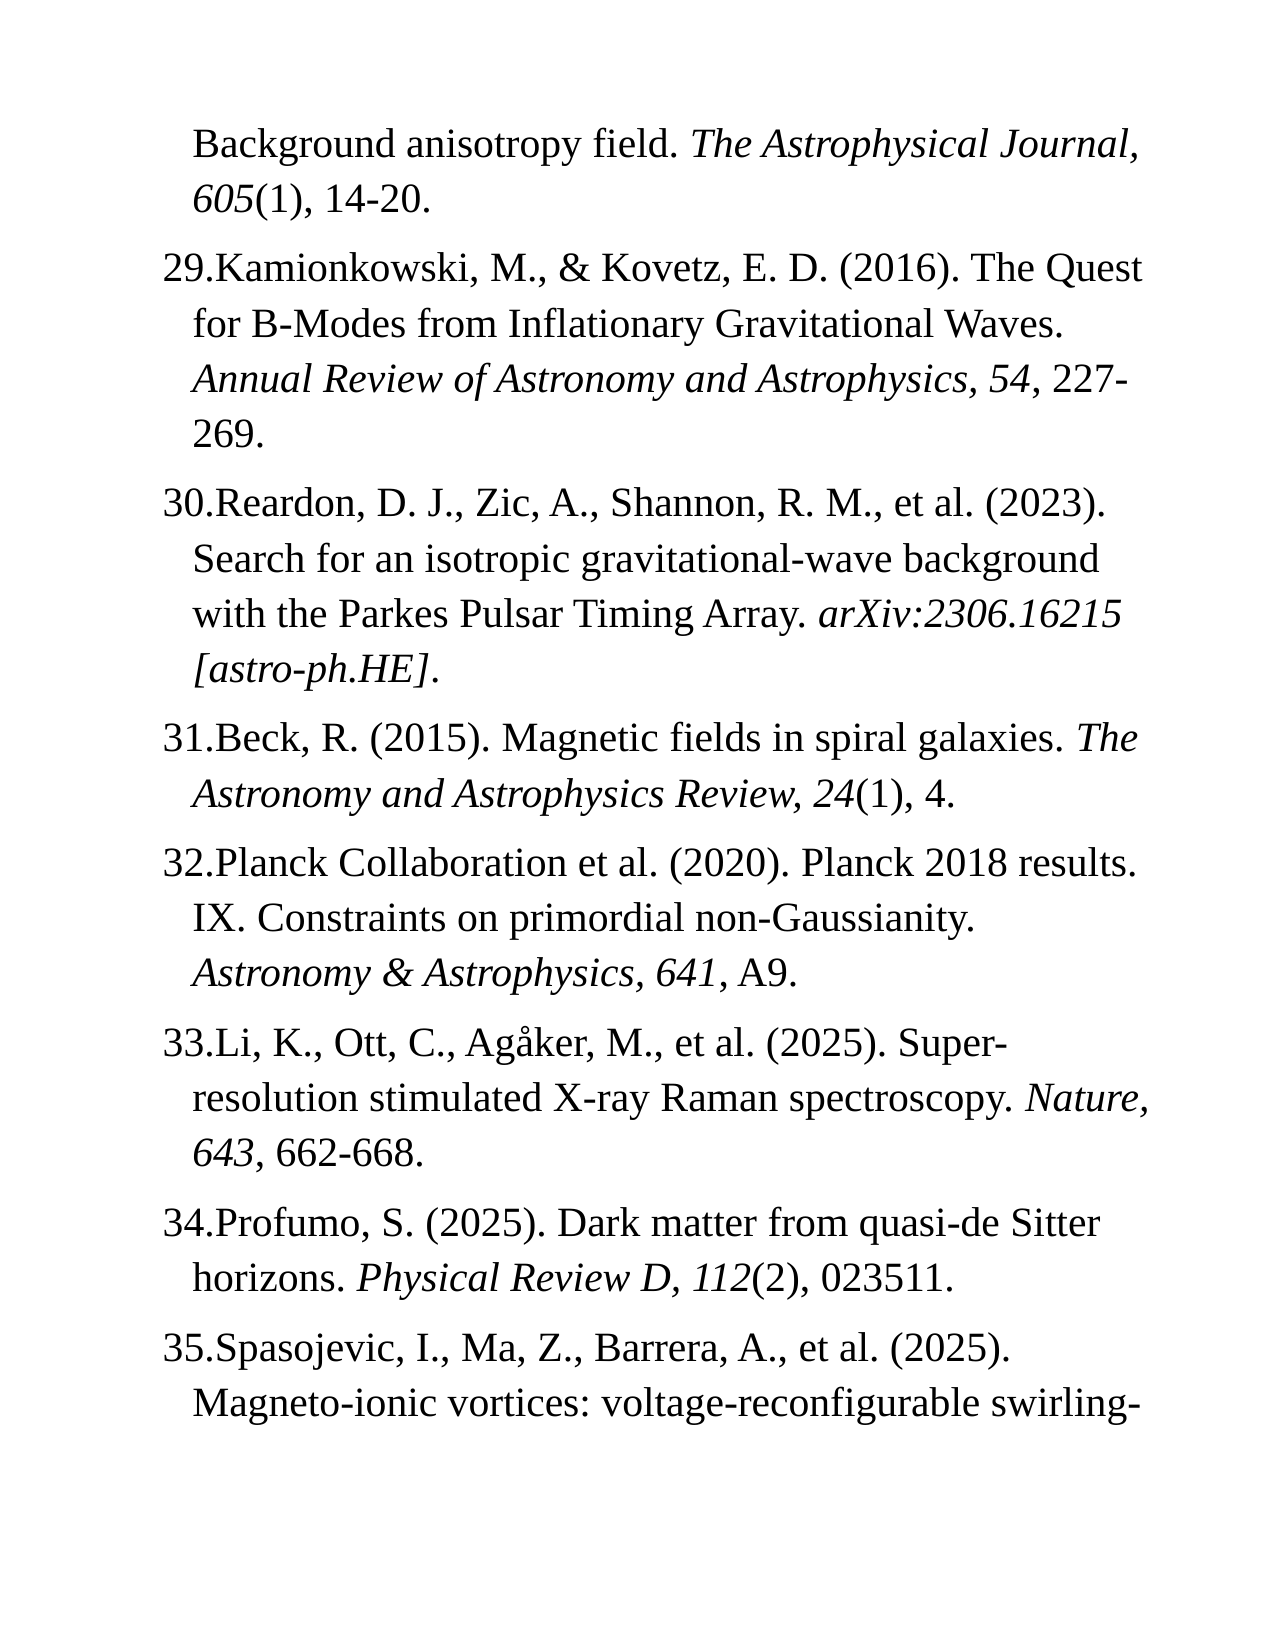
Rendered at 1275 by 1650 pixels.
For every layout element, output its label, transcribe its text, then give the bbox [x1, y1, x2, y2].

list Reardon, D. J., Zic, A., Shannon, R. M., et al. (2023). Search for an isotropic gravitational-wave background with the Parkes Pulsar Timing Array. arXiv:2306.16215 [astro-ph.HE]. [162, 478, 1157, 691]
list Planck Collaboration et al. (2020). Planck 2018 results. IX. Constraints on primordial non-Gaussianity. Astronomy & Astrophysics, 641, A9. [162, 838, 1157, 996]
list Beck, R. (2015). Magnetic fields in spiral galaxies. The Astronomy and Astrophysics Review, 24(1), 4. [162, 713, 1157, 816]
list Profumo, S. (2025). Dark matter from quasi-de Sitter horizons. Physical Review D, 112(2), 023511. [162, 1197, 1157, 1301]
list Li, K., Ott, C., Agåker, M., et al. (2025). Super-resolution stimulated X-ray Raman spectroscopy. Nature, 643, 662-668. [162, 1018, 1157, 1176]
list Kamionkowski, M., & Kovetz, E. D. (2016). The Quest for B-Modes from Inflationary Gravitational Waves. Annual Review of Astronomy and Astrophysics, 54, 227-269. [162, 243, 1157, 456]
list Spasojevic, I., Ma, Z., Barrera, A., et al. (2025). Magneto-ionic vortices: voltage-reconfigurable swirling- [162, 1322, 1157, 1425]
list Background anisotropy field. The Astrophysical Journal, 605(1), 14-20. [162, 118, 1157, 221]
